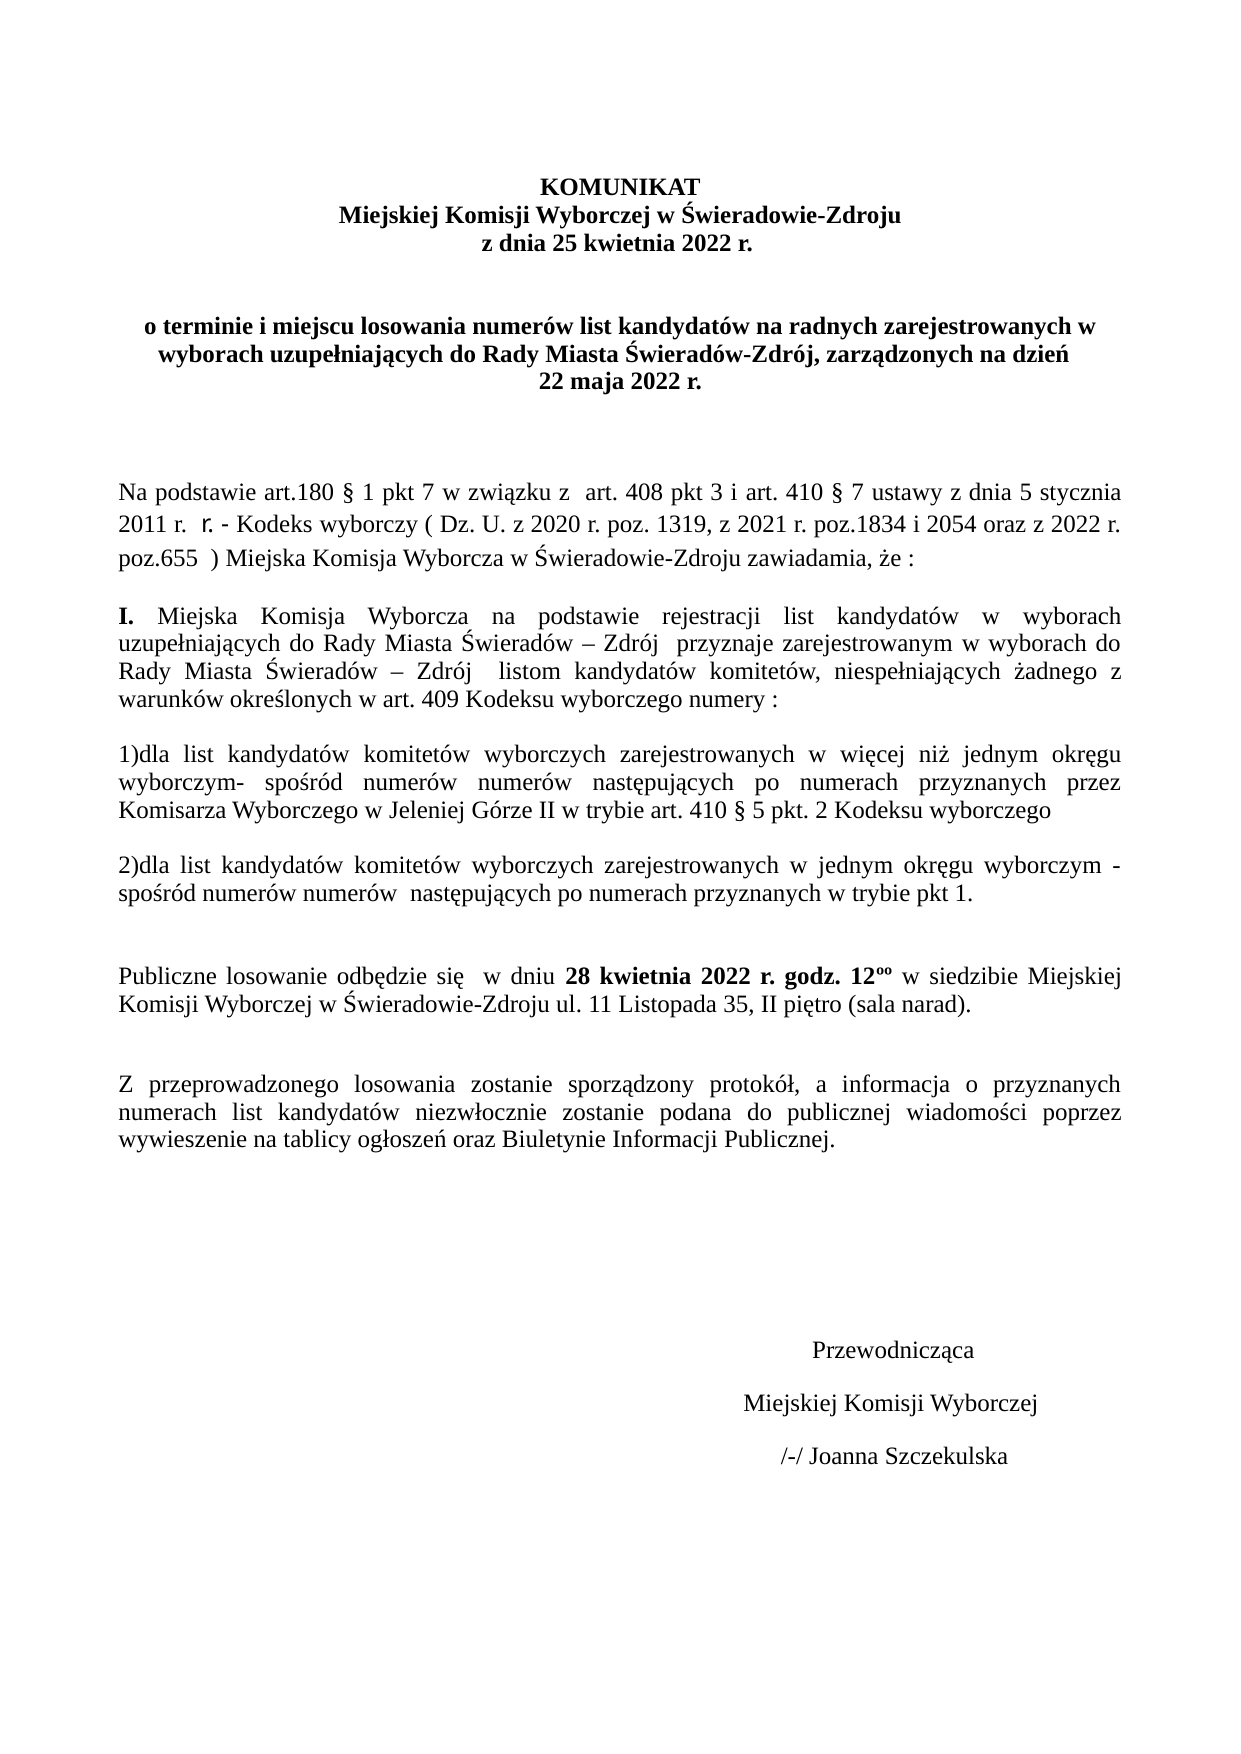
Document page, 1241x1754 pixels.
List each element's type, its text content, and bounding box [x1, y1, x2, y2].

text z dnia 25 kwietnia 2022 r. [118, 229, 1122, 257]
text Miejskiej Komisji Wyborczej w Świeradowie-Zdroju [118, 201, 1122, 229]
text Przewodnicząca [118, 1336, 1122, 1364]
text 22 maja 2022 r. [118, 367, 1122, 395]
text Na podstawie art.180 § 1 pkt 7 w związku z art. 408 pkt 3 i art. 410 § 7 ustawy z dnia 5 stycznia 2011 r. r. - Kodeks wyborczy ( Dz. U. z 2020 r. poz. 1319, z 2021 r. poz.1834 i 2054 oraz z 2022 r. poz.655 ) Miejska Komisja Wyborcza w Świeradowie-Zdroju zawiadamia, że : [118, 478, 1122, 574]
text Publiczne losowanie odbędzie się w dniu 28 kwietnia 2022 r. godz. 12ºº w siedzibie Miejskiej Komisji Wyborczej w Świeradowie-Zdroju ul. 11 Listopada 35, II piętro (sala narad). [118, 962, 1122, 1017]
text /-/ Joanna Szczekulska [118, 1442, 1122, 1469]
text o terminie i miejscu losowania numerów list kandydatów na radnych zarejestrowanych w wyborach uzupełniających do Rady Miasta Świeradów-Zdrój, zarządzonych na dzień [118, 312, 1122, 367]
list dla list kandydatów komitetów wyborczych zarejestrowanych w więcej niż jednym okręgu wyborczym- spośród numerów numerów następujących po numerach przyznanych przez Komisarza Wyborczego w Jeleniej Górze II w trybie art. 410 § 5 pkt. 2 Kodeksu wyborczego [118, 740, 1122, 823]
text Miejskiej Komisji Wyborczej [118, 1389, 1122, 1417]
text Z przeprowadzonego losowania zostanie sporządzony protokół, a informacja o przyznanych numerach list kandydatów niezwłocznie zostanie podana do publicznej wiadomości poprzez wywieszenie na tablicy ogłoszeń oraz Biuletynie Informacji Publicznej. [118, 1070, 1122, 1153]
text KOMUNIKAT [118, 173, 1122, 201]
list dla list kandydatów komitetów wyborczych zarejestrowanych w jednym okręgu wyborczym - spośród numerów numerów następujących po numerach przyznanych w trybie pkt 1. [118, 851, 1122, 907]
text I. Miejska Komisja Wyborcza na podstawie rejestracji list kandydatów w wyborach uzupełniających do Rady Miasta Świeradów – Zdrój przyznaje zarejestrowanym w wyborach do Rady Miasta Świeradów – Zdrój listom kandydatów komitetów, niespełniających żadnego z warunków określonych w art. 409 Kodeksu wyborczego numery : [118, 602, 1122, 713]
